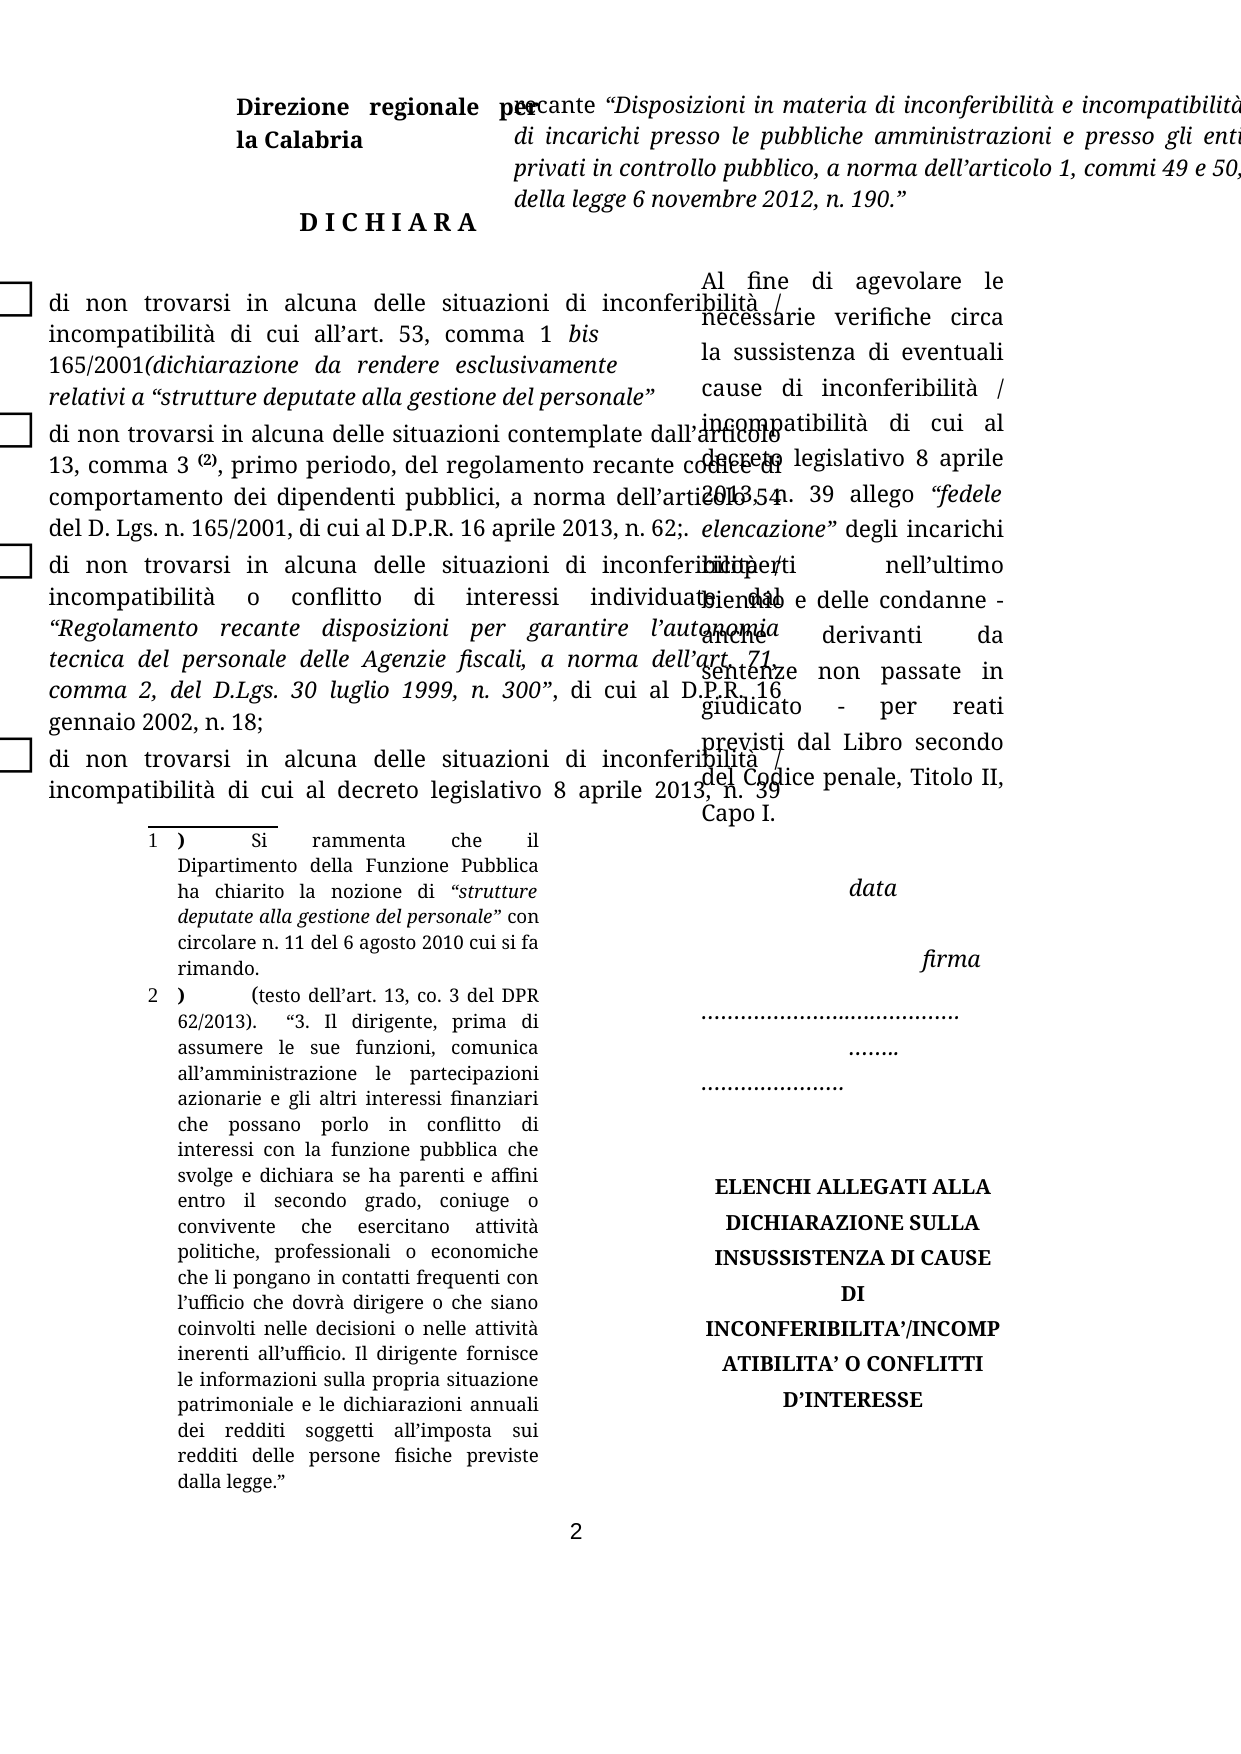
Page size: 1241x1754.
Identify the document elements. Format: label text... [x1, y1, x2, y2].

table_cell di non trovarsi in alcuna delle situazioni contemplate dall’articolo 13, comma 3 (), primo periodo, del regolamento recante codice di comportamento dei dipendenti pubblici, a norma dell’articolo 54 del D. Lgs. n. 165/2001, di cui al D.P.R. 16 aprile 2013, n. 62;. [37, 418, 576, 549]
table_cell □ [0, 549, 37, 743]
text Al fine di agevolare le necessarie verifiche circa la sussistenza di eventuali cause di inconferibilità / incompatibilità di cui al decreto legislativo 8 aprile 2013, n. 39 allego “fedele elencazione” degli incarichi ricoperti nell’ultimo biennio e delle condanne - anche derivanti da sentenze non passate in giudicato - per reati previsti dal Libro secondo del Codice penale, Titolo II, Capo I. [701, 261, 1004, 828]
text D I C H I A R A [236, 203, 539, 238]
text ELENCHI ALLEGATI ALLA DICHIARAZIONE SULLA INSUSSISTENZA DI CAUSE DI INCONFERIBILITA’/INCOMPATIBILITA’ O CONFLITTI D’INTERESSE [701, 1166, 1004, 1414]
text …………………..….…………. ……..…………………. [701, 991, 1004, 1098]
text presa visione dell’avviso prot. 93906 / 2021, consapevole che le proprie manifestazioni di disponibilità saranno valutate compatibilmente con le esigenze di servizio dell’Agenzia, manifesta la propria disponibilità per la posizione relativa alla Direzione regionale per la Calabria [236, 88, 539, 155]
table_header di non trovarsi in alcuna delle situazioni di inconferibilità / incompatibilità di cui all’art. 53, comma 1 bis, del D. Lgs. n. 165/2001(dichiarazione da rendere esclusivamente per incarichi relativi a “strutture deputate alla gestione del personale”()); [37, 286, 576, 418]
table_header □ [0, 286, 37, 418]
table_cell di non trovarsi in alcuna delle situazioni di inconferibilità / incompatibilità di cui al decreto legislativo 8 aprile 2013, n. 39 recante “Disposizioni in materia di inconferibilità e incompatibilità di incarichi presso le pubbliche amministrazioni e presso gli enti privati in controllo pubblico, a norma dell’articolo 1, commi 49 e 50, della legge 6 novembre 2012, n. 190.” [576, 89, 1240, 220]
table_cell di non trovarsi in alcuna delle situazioni di inconferibilità / incompatibilità o conflitto di interessi individuate dal “Regolamento recante disposizioni per garantire l’autonomia tecnica del personale delle Agenzie fiscali, a norma dell’art. 71, comma 2, del D.Lgs. 30 luglio 1999, n. 300”, di cui al D.P.R. 16 gennaio 2002, n. 18; [37, 549, 576, 743]
table_cell di non trovarsi in alcuna delle situazioni di inconferibilità / incompatibilità di cui al decreto legislativo 8 aprile 2013, n. 39 recante “Disposizioni in materia di inconferibilità e incompatibilità di incarichi presso le pubbliche amministrazioni e presso gli enti privati in controllo pubblico, a norma dell’articolo 1, commi 49 e 50, della legge 6 novembre 2012, n. 190.” [37, 743, 576, 805]
text data firma [775, 868, 1004, 975]
table_cell □ [0, 743, 37, 805]
table_cell □ [0, 418, 37, 549]
